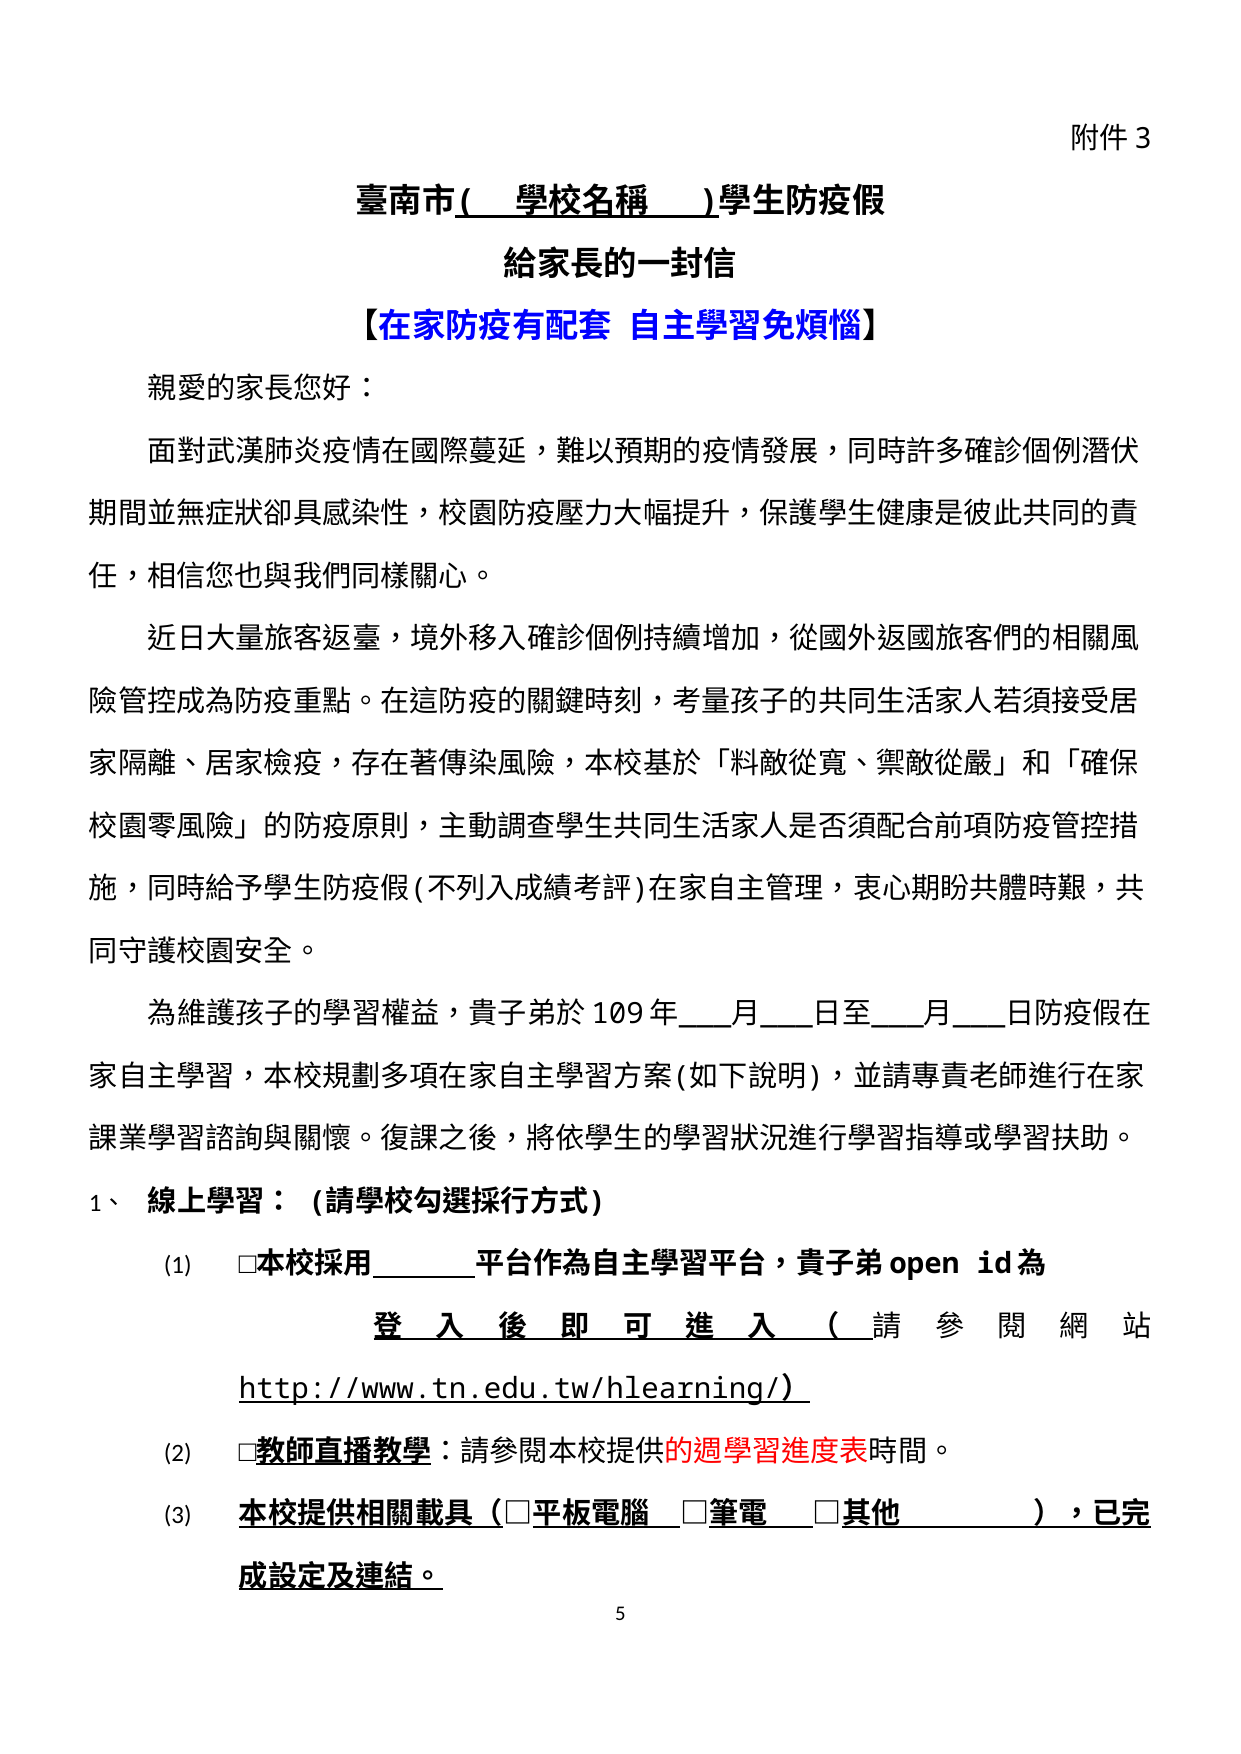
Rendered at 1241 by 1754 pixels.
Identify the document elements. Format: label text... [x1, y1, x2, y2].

text 給家長的一封信 [89, 219, 1152, 282]
text 登入後即可進入（請參閱網站 http://www.tn.edu.tw/hlearning/） [239, 1282, 1152, 1407]
list □本校採用 平台作為自主學習平台，貴子弟open id為 [164, 1219, 1152, 1282]
text 親愛的家長您好： [89, 344, 1152, 407]
text 近日大量旅客返臺，境外移入確診個例持續增加，從國外返國旅客們的相關風險管控成為防疫重點。在這防疫的關鍵時刻，考量孩子的共同生活家人若須接受居家隔離、居家檢疫，存在著傳染風險，本校基於「料敵從寬、禦敵從嚴」和「確保校園零風險」的防疫原則，主動調查學生共同生活家人是否須配合前項防疫管控措施，同時給予學生防疫假(不列入成績考評)在家自主管理，衷心期盼共體時艱，共同守護校園安全。 [89, 594, 1152, 969]
text 為維護孩子的學習權益，貴子弟於109年___月___日至___月___日防疫假在家自主學習，本校規劃多項在家自主學習方案(如下說明)，並請專責老師進行在家課業學習諮詢與關懷。復課之後，將依學生的學習狀況進行學習指導或學習扶助。 [89, 969, 1152, 1157]
text 面對武漢肺炎疫情在國際蔓延，難以預期的疫情發展，同時許多確診個例潛伏期間並無症狀卻具感染性，校園防疫壓力大幅提升，保護學生健康是彼此共同的責任，相信您也與我們同樣關心。 [89, 407, 1152, 594]
list 本校提供相關載具（□平板電腦 □筆電 □其他 ），已完成設定及連結。 [164, 1469, 1152, 1594]
text 【在家防疫有配套 自主學習免煩惱】 [89, 282, 1152, 344]
list □教師直播教學：請參閱本校提供的週學習進度表時間。 [164, 1407, 1152, 1469]
text 附件3 [89, 94, 1152, 157]
text 臺南市( 學校名稱 )學生防疫假 [89, 157, 1152, 219]
list 線上學習： (請學校勾選採行方式) [89, 1157, 1152, 1219]
